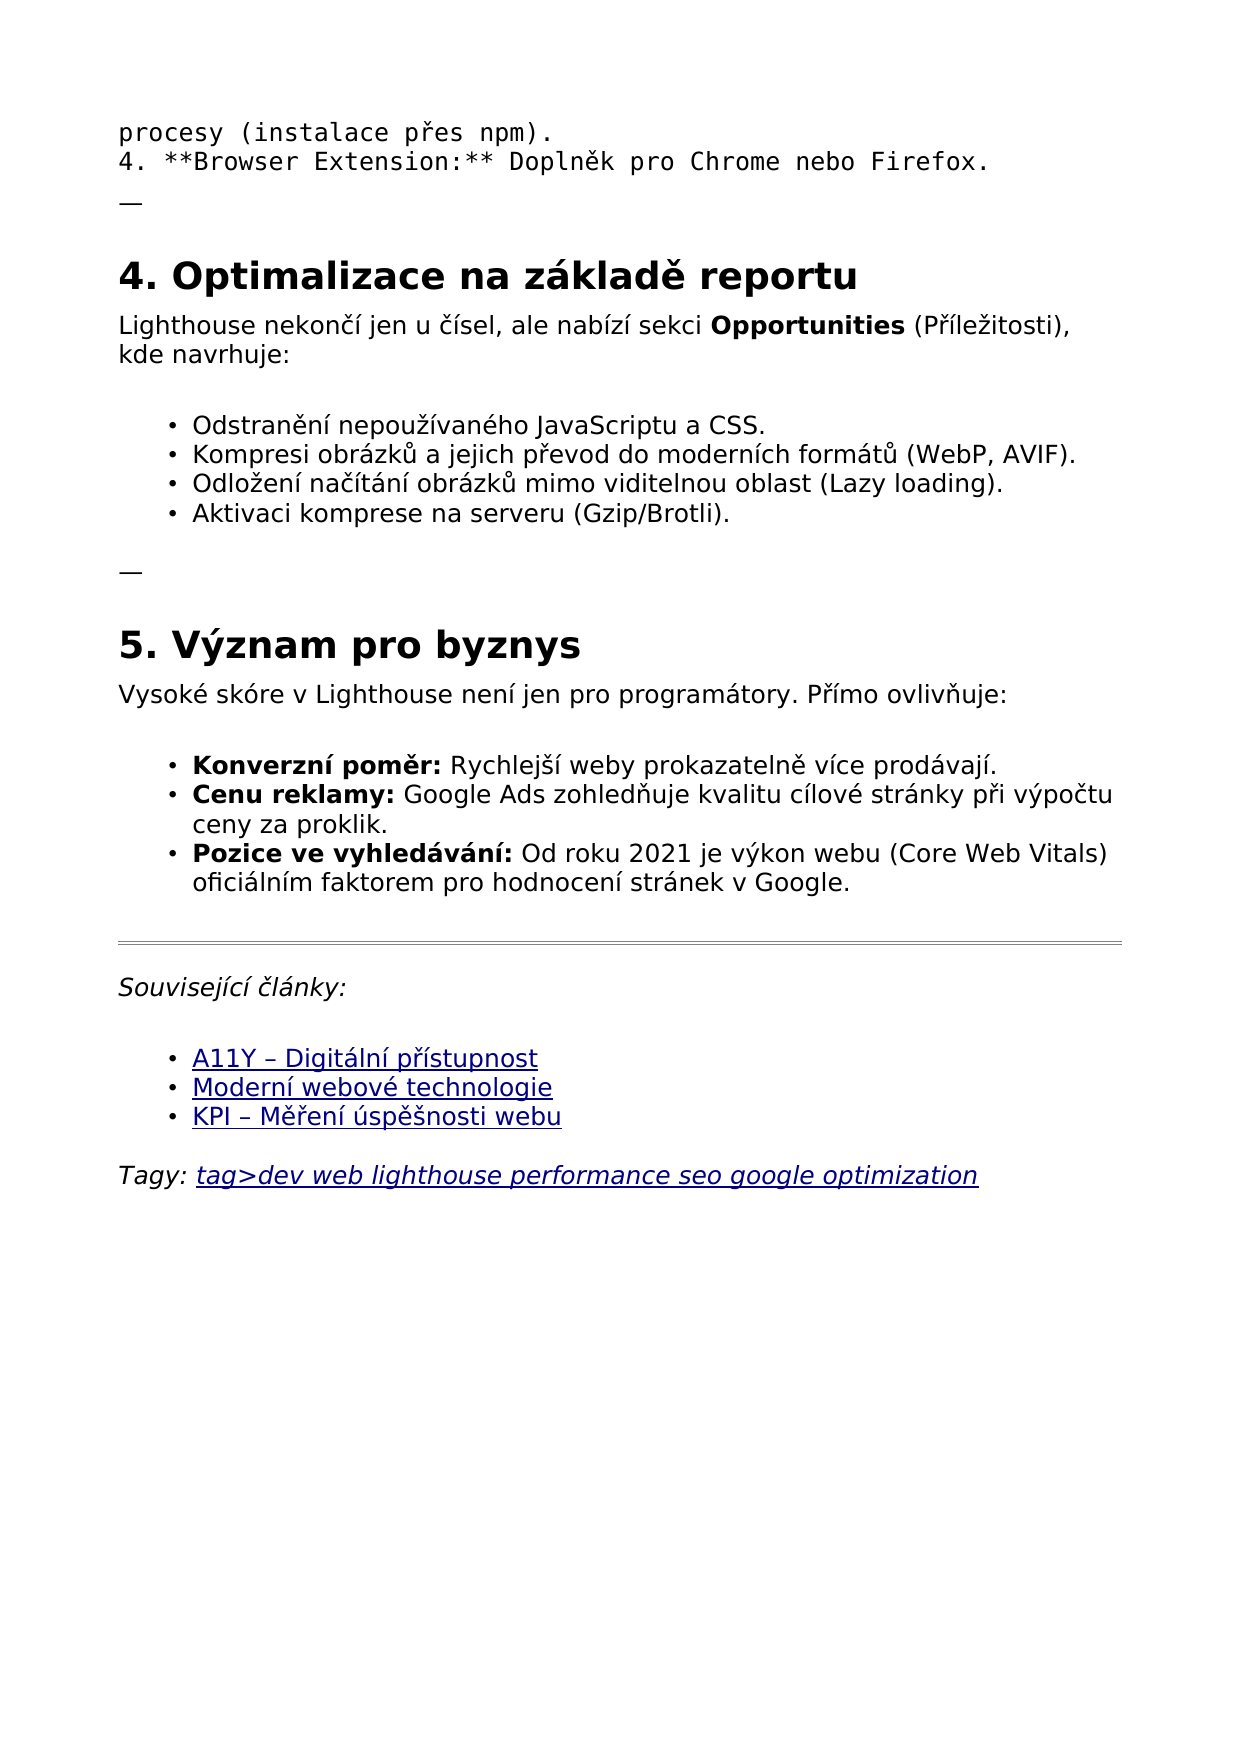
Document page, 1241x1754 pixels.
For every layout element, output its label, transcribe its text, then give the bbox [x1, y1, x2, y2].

list Odstranění nepoužívaného JavaScriptu a CSS. [177, 411, 1122, 441]
subtitle 5. Význam pro byznys [118, 624, 1122, 668]
text Tagy: tag>dev web lighthouse performance seo google optimization [118, 1161, 1122, 1190]
list Moderní webové technologie [177, 1073, 1122, 1103]
list A11Y – Digitální přístupnost [177, 1044, 1122, 1073]
text Související články: [118, 973, 1122, 1002]
list Pozice ve vyhledávání: Od roku 2021 je výkon webu (Core Web Vitals) oficiálním faktorem pro hodnocení stránek v Google. [177, 839, 1122, 897]
text procesy (instalace přes npm). 4. **Browser Extension:** Doplněk pro Chrome nebo Firefox. [118, 118, 1122, 176]
list KPI – Měření úspěšnosti webu [177, 1103, 1122, 1132]
list Konverzní poměr: Rychlejší weby prokazatelně více prodávají. [177, 751, 1122, 781]
list Odložení načítání obrázků mimo viditelnou oblast (Lazy loading). [177, 470, 1122, 499]
text Vysoké skóre v Lighthouse není jen pro programátory. Přímo ovlivňuje: [118, 680, 1122, 709]
text — [118, 188, 1122, 217]
text Lighthouse nekončí jen u čísel, ale nabízí sekci Opportunities (Příležitosti), kde navrhuje: [118, 311, 1122, 369]
subtitle 4. Optimalizace na základě reportu [118, 255, 1122, 298]
text — [118, 557, 1122, 587]
list Cenu reklamy: Google Ads zohledňuje kvalitu cílové stránky při výpočtu ceny za proklik. [177, 781, 1122, 839]
list Aktivaci komprese na serveru (Gzip/Brotli). [177, 499, 1122, 528]
list Kompresi obrázků a jejich převod do moderních formátů (WebP, AVIF). [177, 441, 1122, 470]
